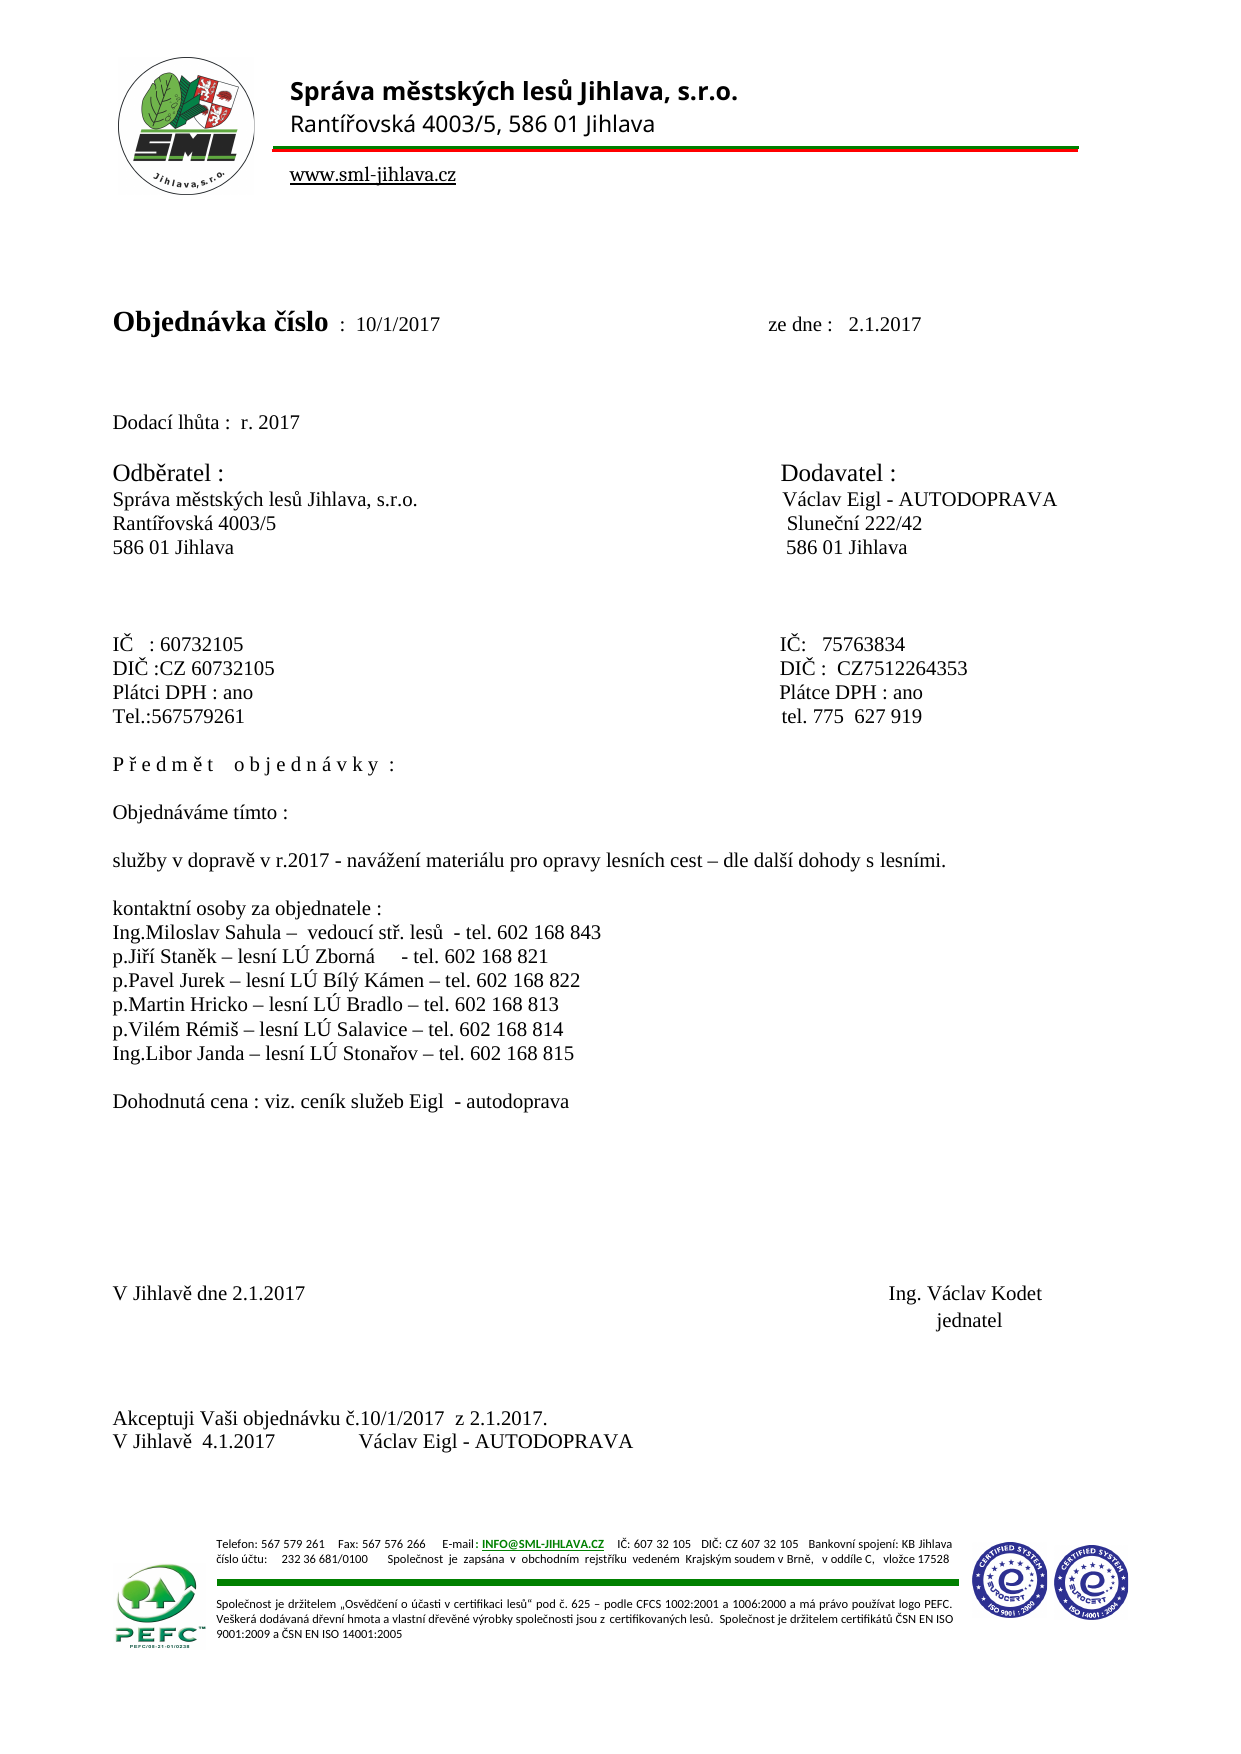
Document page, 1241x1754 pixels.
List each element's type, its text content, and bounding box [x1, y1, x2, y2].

text jednatel [112, 1305, 1128, 1333]
text Dodací lhůta : r. 2017 [112, 410, 1128, 434]
text 586 01 Jihlava 586 01 Jihlava [112, 535, 1128, 559]
text V Jihlavě dne 2.1.2017 Ing. Václav Kodet [112, 1281, 1128, 1305]
text p.Vilém Rémiš – lesní LÚ Salavice – tel. 602 168 814 [112, 1016, 1128, 1041]
text Ing.Miloslav Sahula – vedoucí stř. lesů - tel. 602 168 843 [112, 920, 1128, 944]
text Ing.Libor Janda – lesní LÚ Stonařov – tel. 602 168 815 [112, 1041, 1128, 1064]
text IČ : 60732105 IČ: 75763834 [112, 631, 1128, 656]
text Dohodnutá cena : viz. ceník služeb Eigl - autodoprava [112, 1089, 1128, 1113]
text Rantířovská 4003/5 Sluneční 222/42 [112, 511, 1128, 535]
text služby v dopravě v r.2017 - navážení materiálu pro opravy lesních cest – dle další dohody s lesními. [112, 848, 1128, 872]
text Objednávka číslo : 10/1/2017 ze dne : 2.1.2017 [112, 304, 1128, 338]
text Správa městských lesů Jihlava, s.r.o. Václav Eigl - AUTODOPRAVA [112, 487, 1128, 511]
text p.Jiří Staněk – lesní LÚ Zborná - tel. 602 168 821 [112, 944, 1128, 968]
text p.Pavel Jurek – lesní LÚ Bílý Kámen – tel. 602 168 822 [112, 968, 1128, 992]
text p.Martin Hricko – lesní LÚ Bradlo – tel. 602 168 813 [112, 992, 1128, 1016]
text DIČ :CZ 60732105 DIČ : CZ7512264353 [112, 656, 1128, 679]
text P ř e d m ě t o b j e d n á v k y : [112, 752, 1128, 776]
text V Jihlavě 4.1.2017 Václav Eigl - AUTODOPRAVA [112, 1429, 1128, 1453]
text Akceptuji Vaši objednávku č.10/1/2017 z 2.1.2017. [112, 1405, 1128, 1429]
text Objednáváme tímto : [112, 800, 1128, 824]
text kontaktní osoby za objednatele : [112, 896, 1128, 920]
text Plátci DPH : ano Plátce DPH : ano [112, 679, 1128, 704]
text Tel.:567579261 tel. 775 627 919 [112, 704, 1128, 728]
text Odběratel : Dodavatel : [112, 458, 1128, 487]
